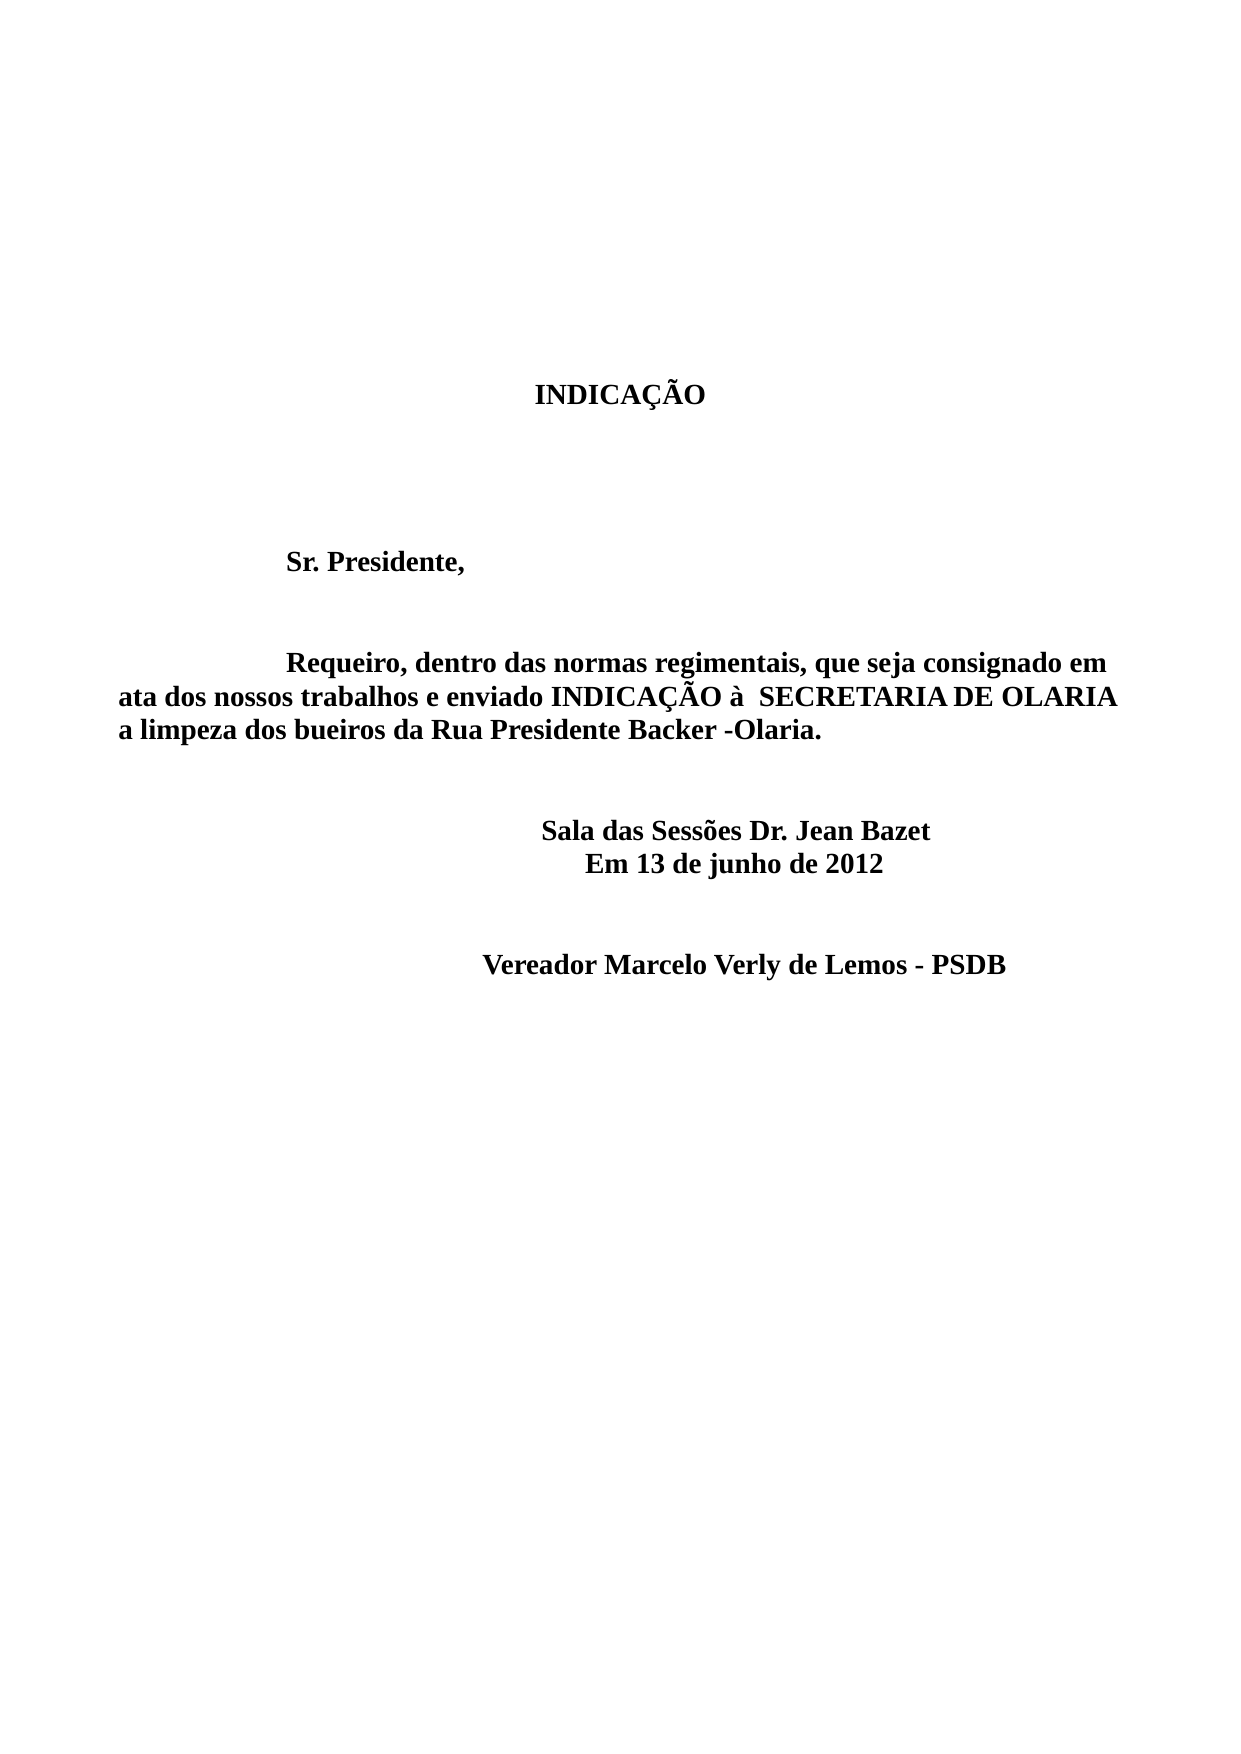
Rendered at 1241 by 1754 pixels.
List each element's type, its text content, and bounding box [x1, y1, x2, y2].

text Requeiro, dentro das normas regimentais, que seja consignado em ata dos nossos trabalhos e enviado INDICAÇÃO à SECRETARIA DE OLARIA a limpeza dos bueiros da Rua Presidente Backer -Olaria. [118, 645, 1122, 746]
text Sr. Presidente, [118, 544, 1122, 578]
text Em 13 de junho de 2012 [118, 846, 1122, 880]
text Sala das Sessões Dr. Jean Bazet [118, 813, 1122, 846]
text Vereador Marcelo Verly de Lemos - PSDB [118, 947, 1122, 981]
text INDICAÇÃO [118, 377, 1122, 410]
